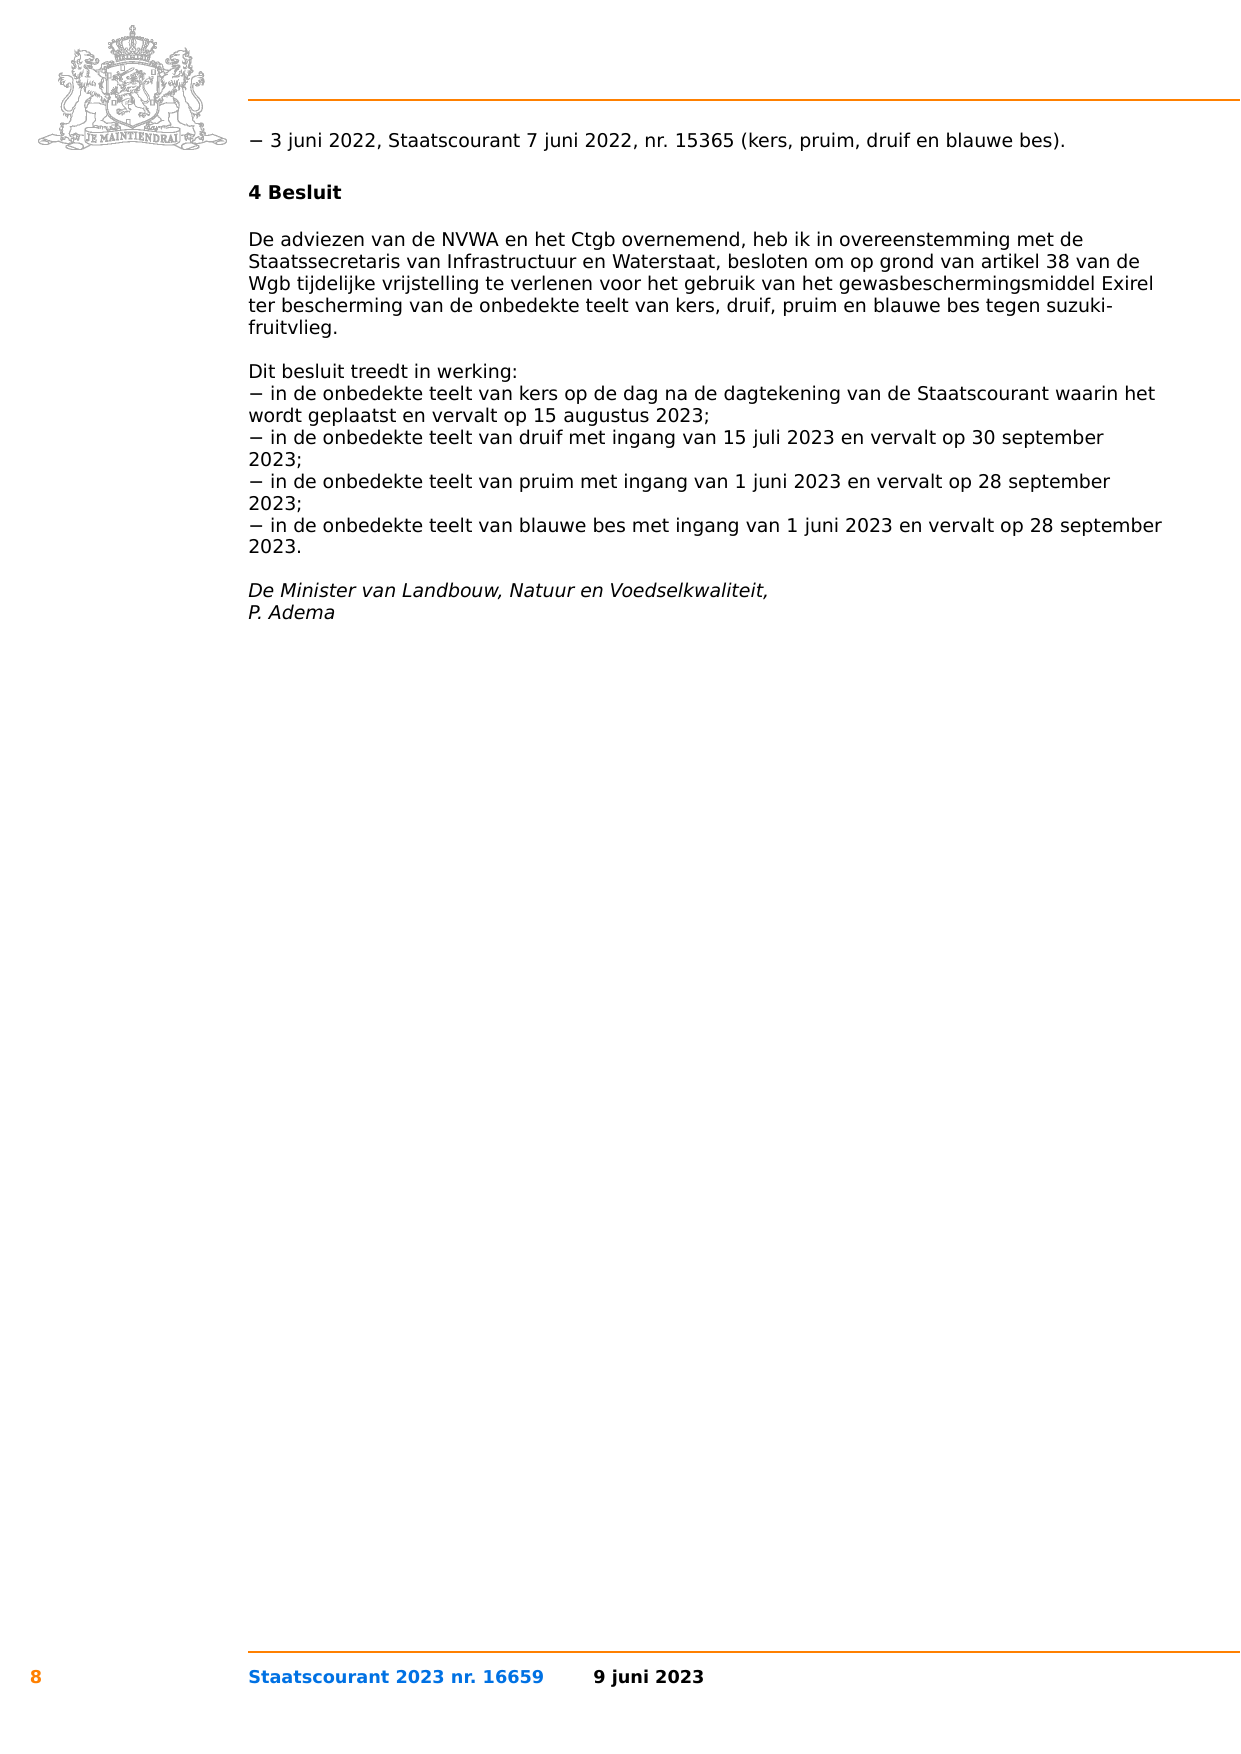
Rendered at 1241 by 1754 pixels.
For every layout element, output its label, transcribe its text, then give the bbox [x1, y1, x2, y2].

text De Minister van Landbouw, Natuur en Voedselkwaliteit, P. Adema [248, 580, 1163, 624]
picture [38, 25, 227, 150]
subtitle 4 Besluit [248, 182, 1163, 204]
text Dit besluit treedt in werking: [248, 361, 1163, 383]
text De adviezen van de NVWA en het Ctgb overnemend, heb ik in overeenstemming met de Staatssecretaris van Infrastructuur en Waterstaat, besloten om op grond van artikel 38 van de Wgb tijdelijke vrijstelling te verlenen voor het gebruik van het gewasbeschermingsmiddel Exirel ter bescherming van de onbedekte teelt van kers, druif, pruim en blauwe bes tegen suzuki-fruitvlieg. [248, 229, 1163, 339]
text − 3 juni 2022, Staatscourant 7 juni 2022, nr. 15365 (kers, pruim, druif en blauwe bes). [248, 130, 1163, 152]
text − in de onbedekte teelt van pruim met ingang van 1 juni 2023 en vervalt op 28 september 2023; [248, 471, 1163, 514]
text − in de onbedekte teelt van druif met ingang van 15 juli 2023 en vervalt op 30 september 2023; [248, 427, 1163, 471]
text − in de onbedekte teelt van blauwe bes met ingang van 1 juni 2023 en vervalt op 28 september 2023. [248, 514, 1163, 558]
text − in de onbedekte teelt van kers op de dag na de dagtekening van de Staatscourant waarin het wordt geplaatst en vervalt op 15 augustus 2023; [248, 383, 1163, 427]
